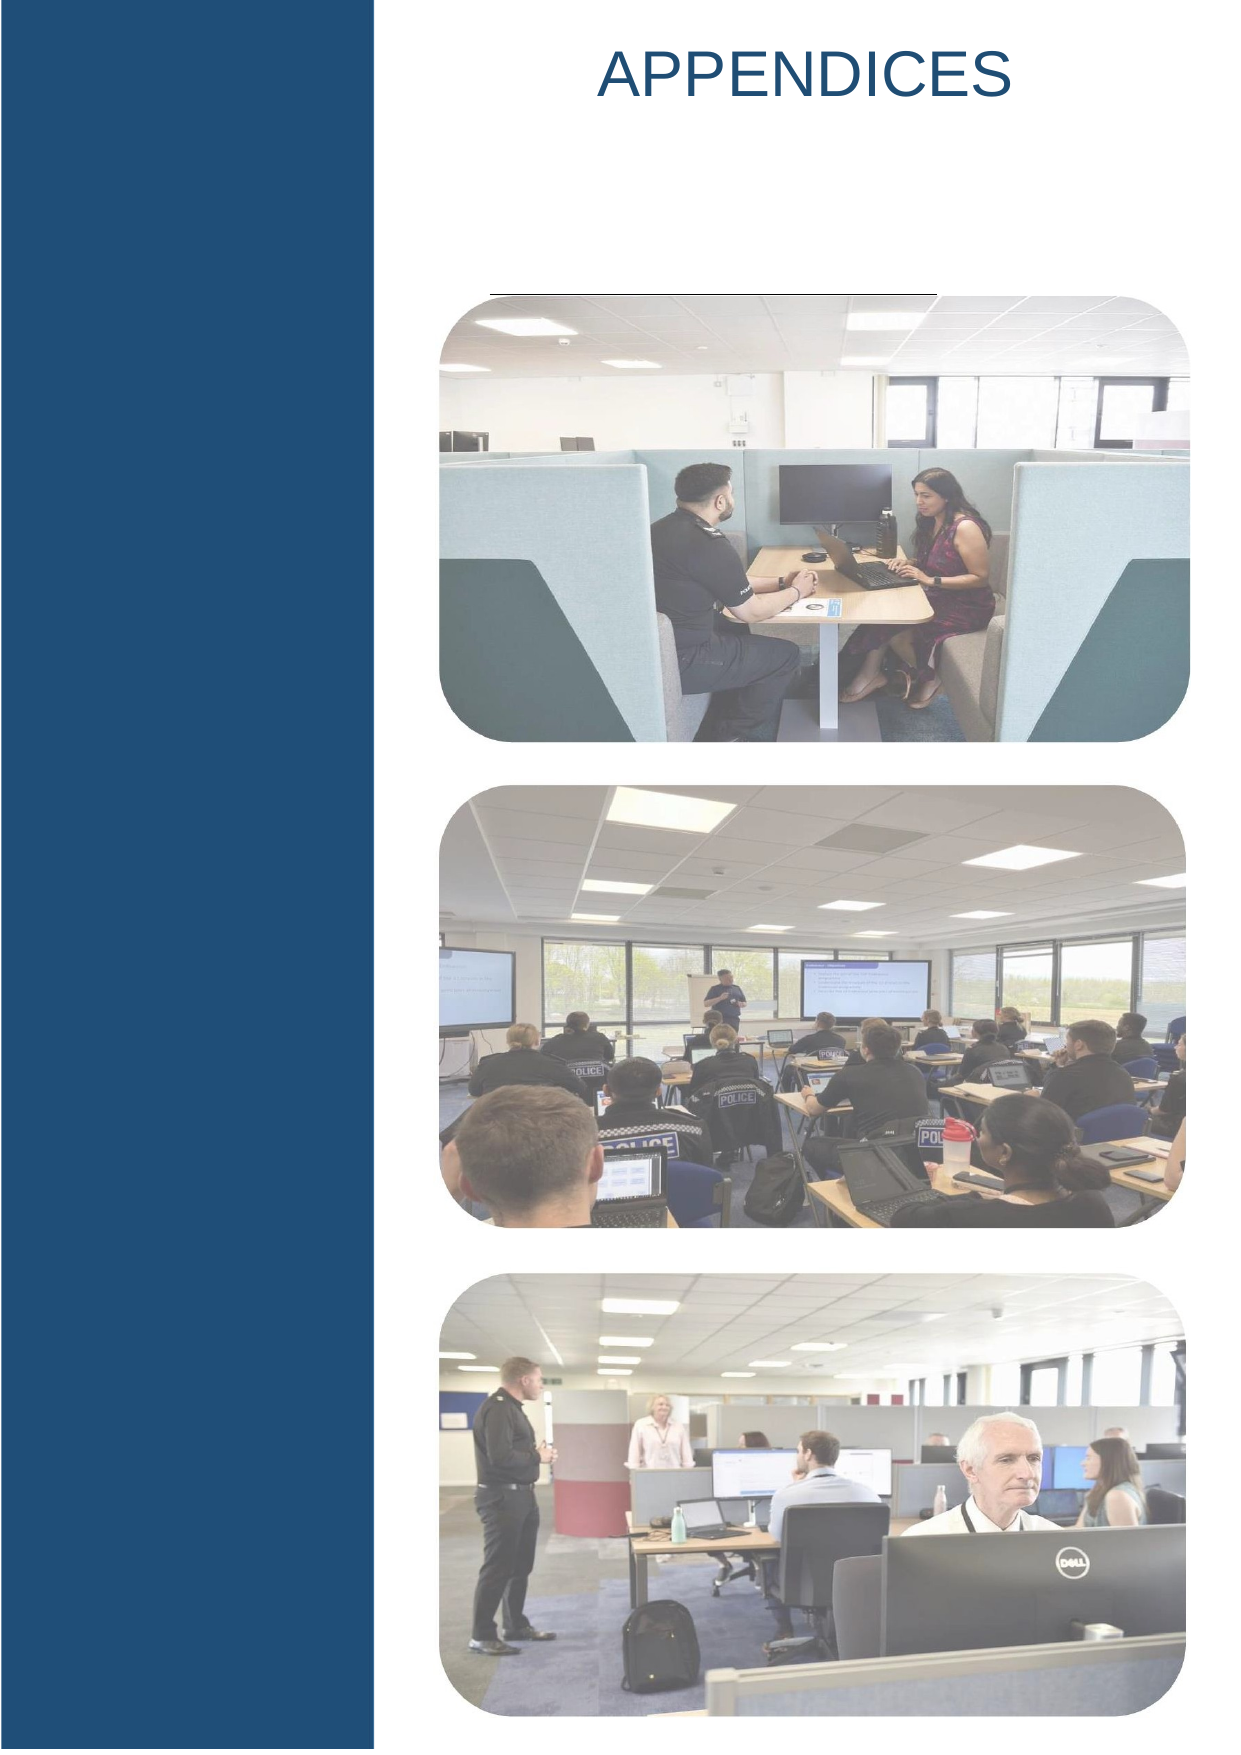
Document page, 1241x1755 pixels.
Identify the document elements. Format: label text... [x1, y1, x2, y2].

text APPENDICES [598, 36, 1205, 111]
